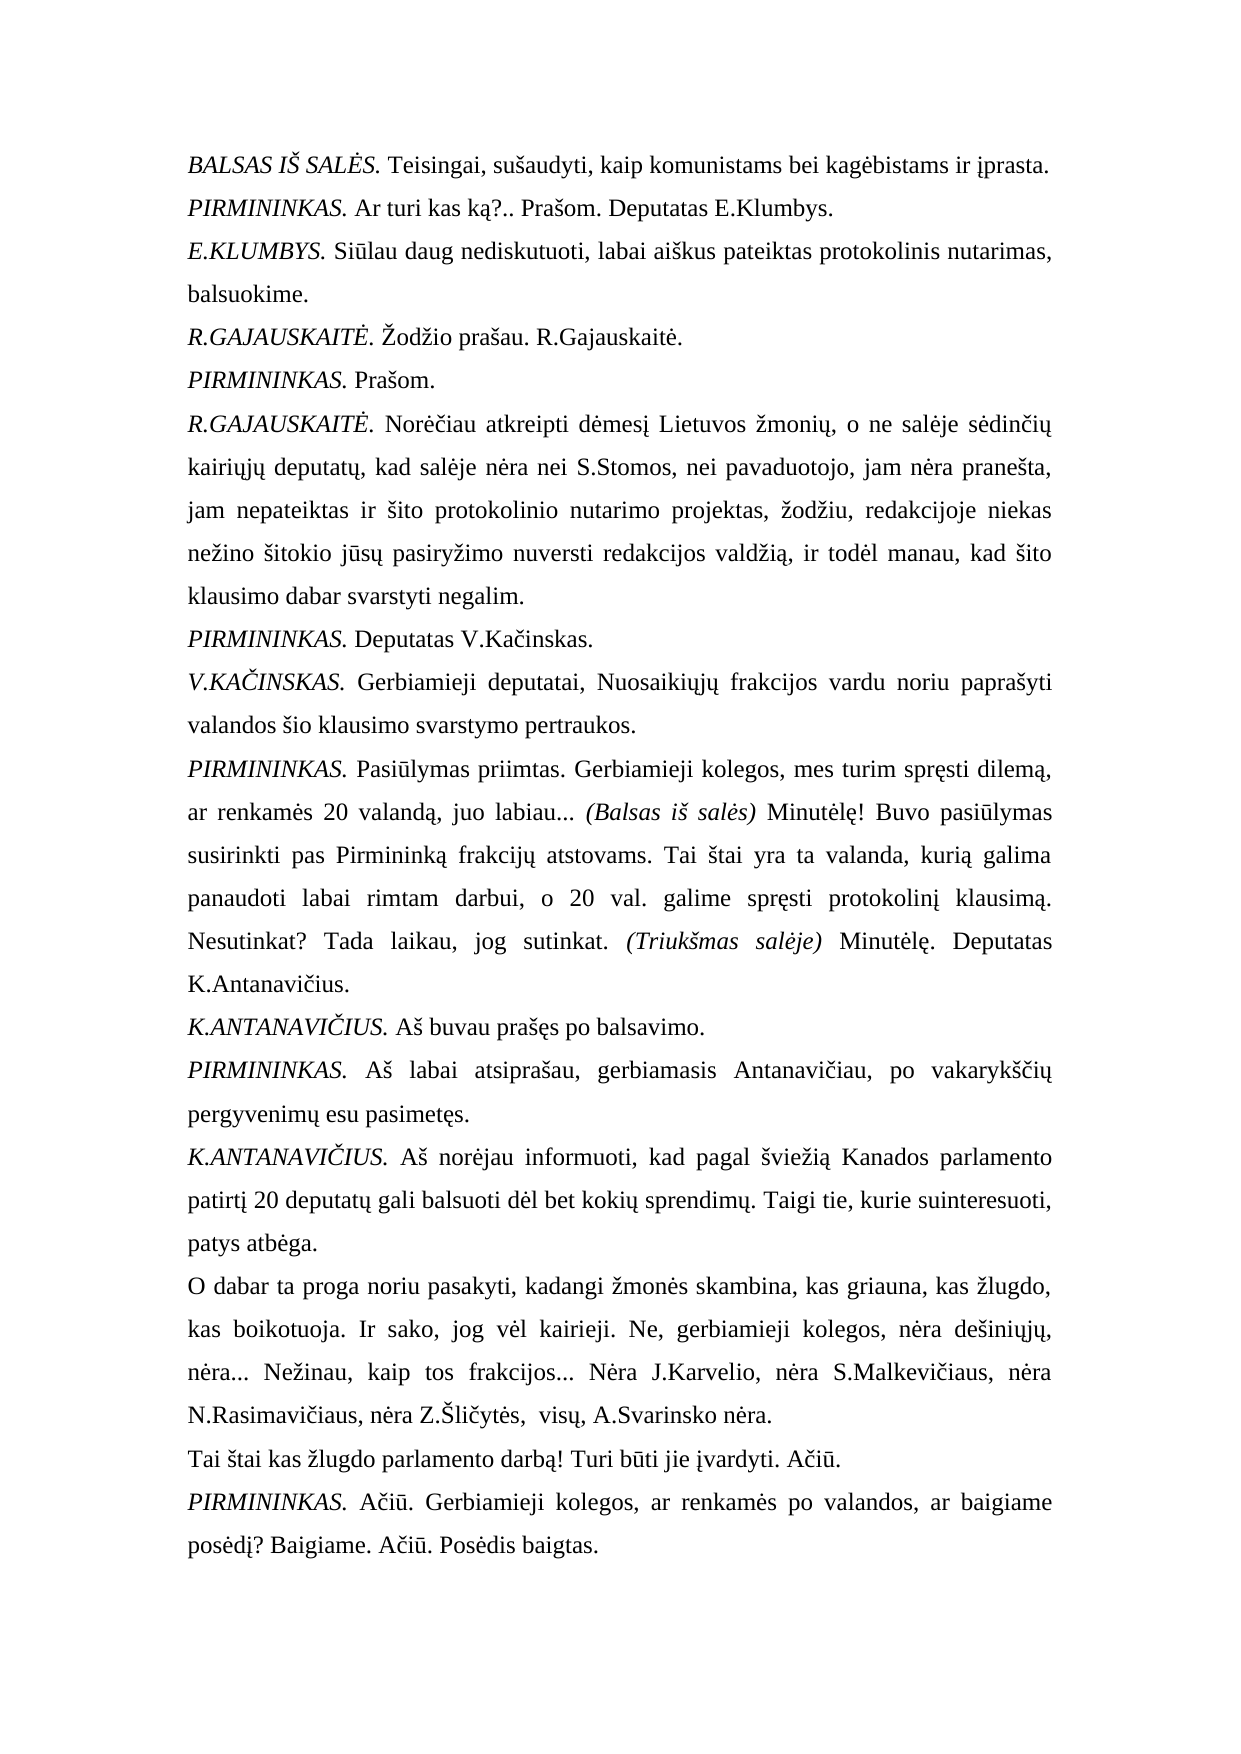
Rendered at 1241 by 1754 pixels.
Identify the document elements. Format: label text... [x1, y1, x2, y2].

text R.GAJAUSKAITĖ. Norėčiau atkreipti dėmesį Lietuvos žmonių, o ne salėje sėdinčių kairiųjų deputatų, kad salėje nėra nei S.Stomos, nei pavaduotojo, jam nėra pranešta, jam nepateiktas ir šito protokolinio nutarimo projektas, žodžiu, redakcijoje niekas nežino šitokio jūsų pasiryžimo nuversti redakcijos valdžią, ir todėl manau, kad šito klausimo dabar svarstyti negalim. [187, 409, 1053, 610]
text V.KAČINSKAS. Gerbiamieji deputatai, Nuosaikiųjų frakcijos vardu noriu paprašyti valandos šio klausimo svarstymo pertraukos. [187, 667, 1053, 739]
text E.KLUMBYS. Siūlau daug nediskutuoti, labai aiškus pateiktas protokolinis nutarimas, balsuokime. [187, 236, 1053, 308]
text PIRMININKAS. Ar turi kas ką?.. Prašom. Deputatas E.Klumbys. [187, 193, 1053, 222]
text O dabar ta proga noriu pasakyti, kadangi žmonės skambina, kas griauna, kas žlugdo, kas boikotuoja. Ir sako, jog vėl kairieji. Ne, gerbiamieji kolegos, nėra dešiniųjų, nėra... Nežinau, kaip tos frakcijos... Nėra J.Karvelio, nėra S.Malkevičiaus, nėra N.Rasimavičiaus, nėra Z.Šličytės, visų, A.Svarinsko nėra. [187, 1271, 1053, 1429]
text BALSAS IŠ SALĖS. Teisingai, sušaudyti, kaip komunistams bei kagėbistams ir įprasta. [187, 150, 1053, 179]
text PIRMININKAS. Ačiū. Gerbiamieji kolegos, ar renkamės po valandos, ar baigiame posėdį? Baigiame. Ačiū. Posėdis baigtas. [187, 1487, 1053, 1559]
text K.ANTANAVIČIUS. Aš norėjau informuoti, kad pagal šviežią Kanados parlamento patirtį 20 deputatų gali balsuoti dėl bet kokių sprendimų. Taigi tie, kurie suinteresuoti, patys atbėga. [187, 1142, 1053, 1257]
text PIRMININKAS. Deputatas V.Kačinskas. [187, 624, 1053, 653]
text PIRMININKAS. Prašom. [187, 366, 1053, 394]
text PIRMININKAS. Aš labai atsiprašau, gerbiamasis Antanavičiau, po vakarykščių pergyvenimų esu pasimetęs. [187, 1056, 1053, 1127]
text K.ANTANAVIČIUS. Aš buvau prašęs po balsavimo. [187, 1012, 1053, 1041]
text PIRMININKAS. Pasiūlymas priimtas. Gerbiamieji kolegos, mes turim spręsti dilemą, ar renkamės 20 valandą, juo labiau... (Balsas iš salės) Minutėlę! Buvo pasiūlymas susirinkti pas Pirmininką frakcijų atstovams. Tai štai yra ta valanda, kurią galima panaudoti labai rimtam darbui, o 20 val. galime spręsti protokolinį klausimą. Nesutinkat? Tada laikau, jog sutinkat. (Triukšmas salėje) Minutėlę. Deputatas K.Antanavičius. [187, 754, 1053, 998]
text Tai štai kas žlugdo parlamento darbą! Turi būti jie įvardyti. Ačiū. [187, 1444, 1053, 1472]
text R.GAJAUSKAITĖ. Žodžio prašau. R.Gajauskaitė. [187, 322, 1053, 351]
